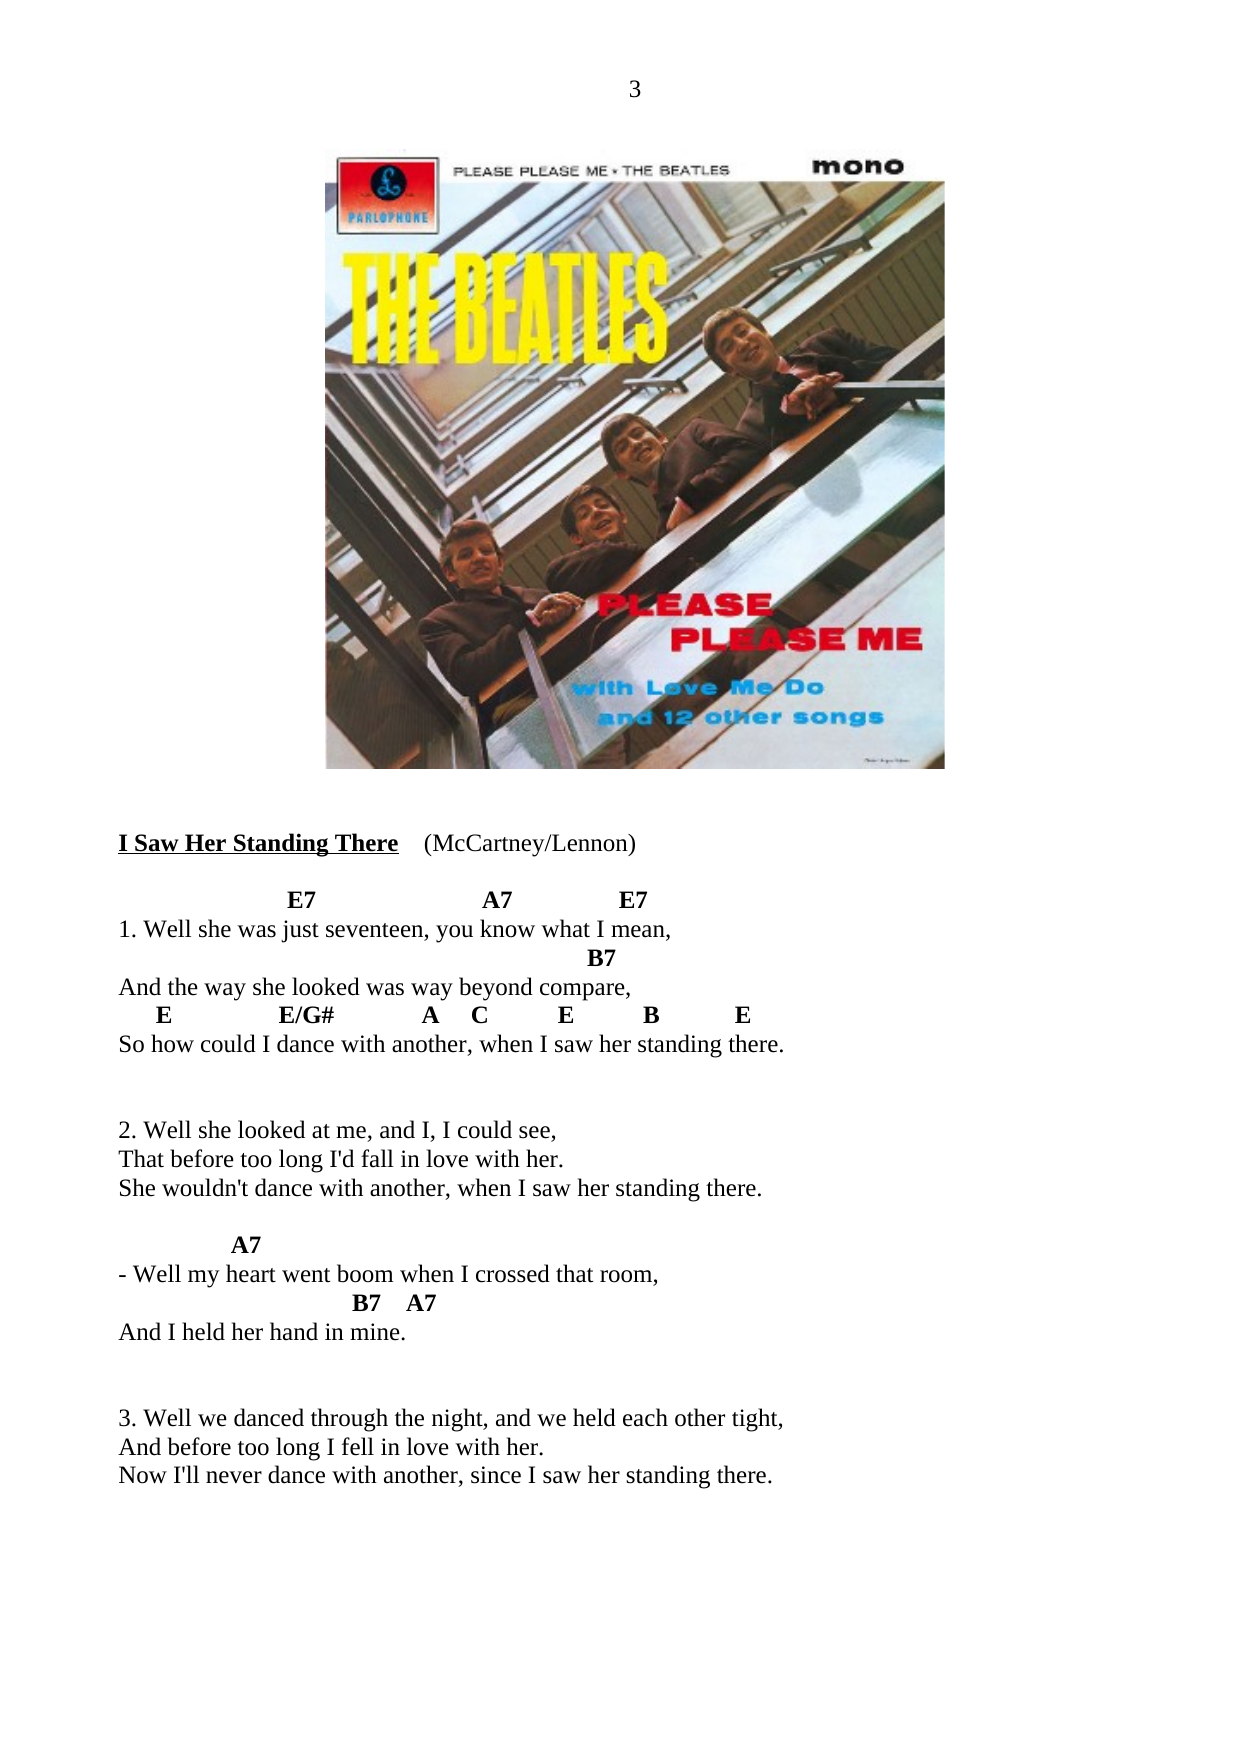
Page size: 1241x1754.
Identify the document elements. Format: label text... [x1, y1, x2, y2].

text E E/G# A C E B E [118, 1000, 1152, 1029]
text B7 A7 [118, 1288, 1152, 1317]
text And I held her hand in mine. [118, 1317, 1152, 1345]
text E7 A7 E7 [118, 885, 1152, 914]
text She wouldn't dance with another, when I saw her standing there. [118, 1173, 1152, 1202]
picture [325, 149, 945, 769]
text A7 [118, 1230, 1152, 1259]
text Now I'll never dance with another, since I saw her standing there. [118, 1460, 1152, 1489]
text I Saw Her Standing There (McCartney/Lennon) [118, 828, 1152, 857]
text B7 [118, 943, 1152, 972]
text - Well my heart went boom when I crossed that room, [118, 1259, 1152, 1288]
text 3. Well we danced through the night, and we held each other tight, [118, 1403, 1152, 1432]
text And the way she looked was way beyond compare, [118, 972, 1152, 1000]
text So how could I dance with another, when I saw her standing there. [118, 1029, 1152, 1058]
text 2. Well she looked at me, and I, I could see, [118, 1115, 1152, 1144]
text That before too long I'd fall in love with her. [118, 1144, 1152, 1173]
text 1. Well she was just seventeen, you know what I mean, [118, 914, 1152, 943]
text And before too long I fell in love with her. [118, 1432, 1152, 1460]
